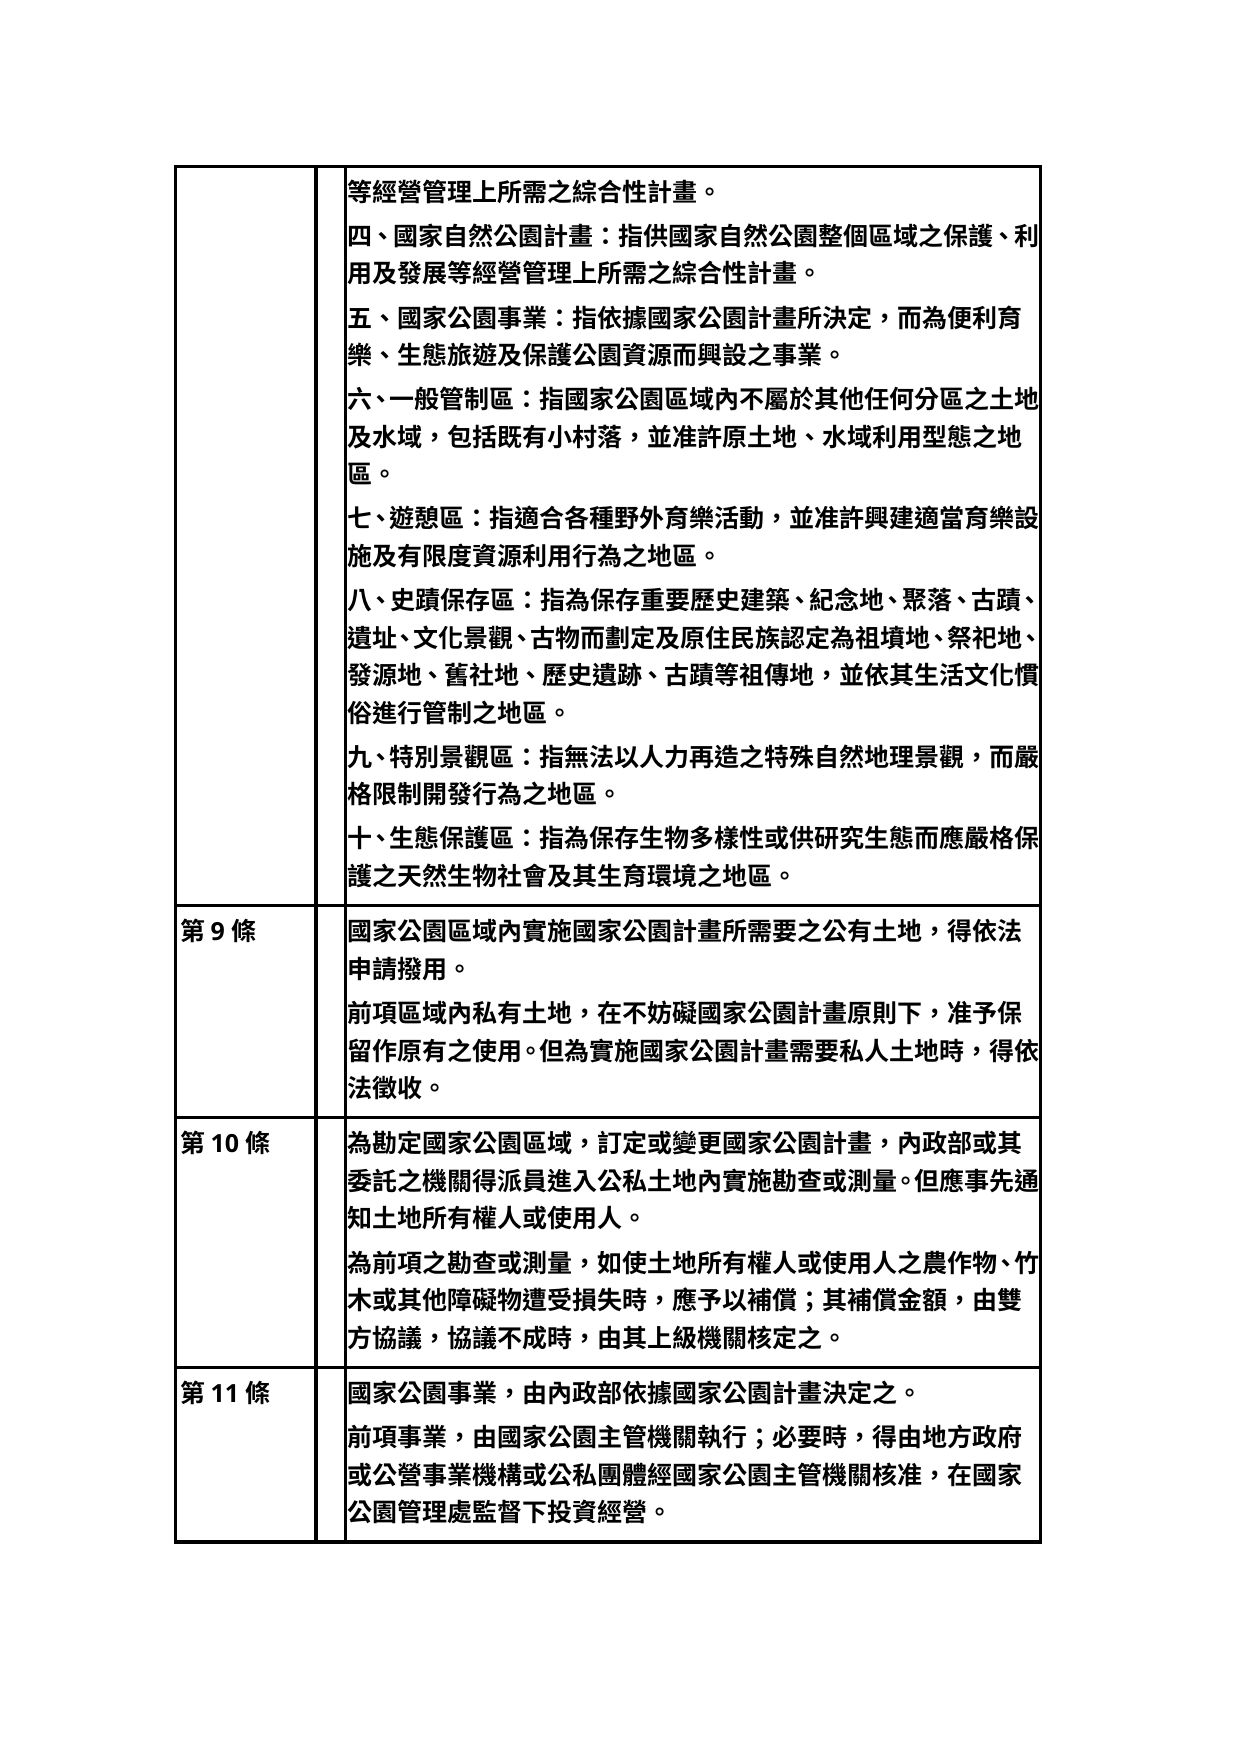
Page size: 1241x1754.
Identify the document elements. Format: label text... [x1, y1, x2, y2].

table_cell 國家公園區域內實施國家公園計畫所需要之公有土地，得依法申請撥用。 前項區域內私有土地，在不妨礙國家公園計畫原則下，准予保留作原有之使用。但為實施國家公園計畫需要私人土地時，得依法徵收。 [347, 907, 1039, 1116]
table_cell 國家公園事業，由內政部依據國家公園計畫決定之。 前項事業，由國家公園主管機關執行；必要時，得由地方政府或公營事業機構或公私團體經國家公園主管機關核准，在國家公園管理處監督下投資經營。 [347, 1369, 1039, 1540]
table_cell [318, 907, 344, 1116]
table_cell [318, 168, 344, 904]
table_cell [177, 168, 314, 904]
table_cell 為勘定國家公園區域，訂定或變更國家公園計畫，內政部或其委託之機關得派員進入公私土地內實施勘查或測量。但應事先通知土地所有權人或使用人。 為前項之勘查或測量，如使土地所有權人或使用人之農作物、竹木或其他障礙物遭受損失時，應予以補償；其補償金額，由雙方協議，協議不成時，由其上級機關核定之。 [347, 1119, 1039, 1366]
table_cell 第 11 條 [177, 1369, 314, 1540]
table_cell 第 10 條 [177, 1119, 314, 1366]
table_cell [318, 1369, 344, 1540]
table_cell [318, 1119, 344, 1366]
table_cell 本法用詞，定義如下： 一、國家公園：指為永續保育國家特殊景觀、生態系統，保存生物多樣性及文化多元性並供國民之育樂及研究，經主管機關依本法規定劃設之區域。 二、國家自然公園：指符合國家公園選定基準而其資源豐度或面積規模較小，經主管機關依本法規定劃設之區域。 三、國家公園計畫：指供國家公園整個區域之保護、利用及發展等經營管理上所需之綜合性計畫。 四、國家自然公園計畫：指供國家自然公園整個區域之保護、利用及發展等經營管理上所需之綜合性計畫。 五、國家公園事業：指依據國家公園計畫所決定，而為便利育樂、生態旅遊及保護公園資源而興設之事業。 六、一般管制區：指國家公園區域內不屬於其他任何分區之土地及水域，包括既有小村落，並准許原土地、水域利用型態之地區。 七、遊憩區：指適合各種野外育樂活動，並准許興建適當育樂設施及有限度資源利用行為之地區。 八、史蹟保存區：指為保存重要歷史建築、紀念地、聚落、古蹟、遺址、文化景觀、古物而劃定及原住民族認定為祖墳地、祭祀地、發源地、舊社地、歷史遺跡、古蹟等祖傳地，並依其生活文化慣俗進行管制之地區。 九、特別景觀區：指無法以人力再造之特殊自然地理景觀，而嚴格限制開發行為之地區。 十、生態保護區：指為保存生物多樣性或供研究生態而應嚴格保護之天然生物社會及其生育環境之地區。 [347, 168, 1039, 904]
table_cell 第 9 條 [177, 907, 314, 1116]
